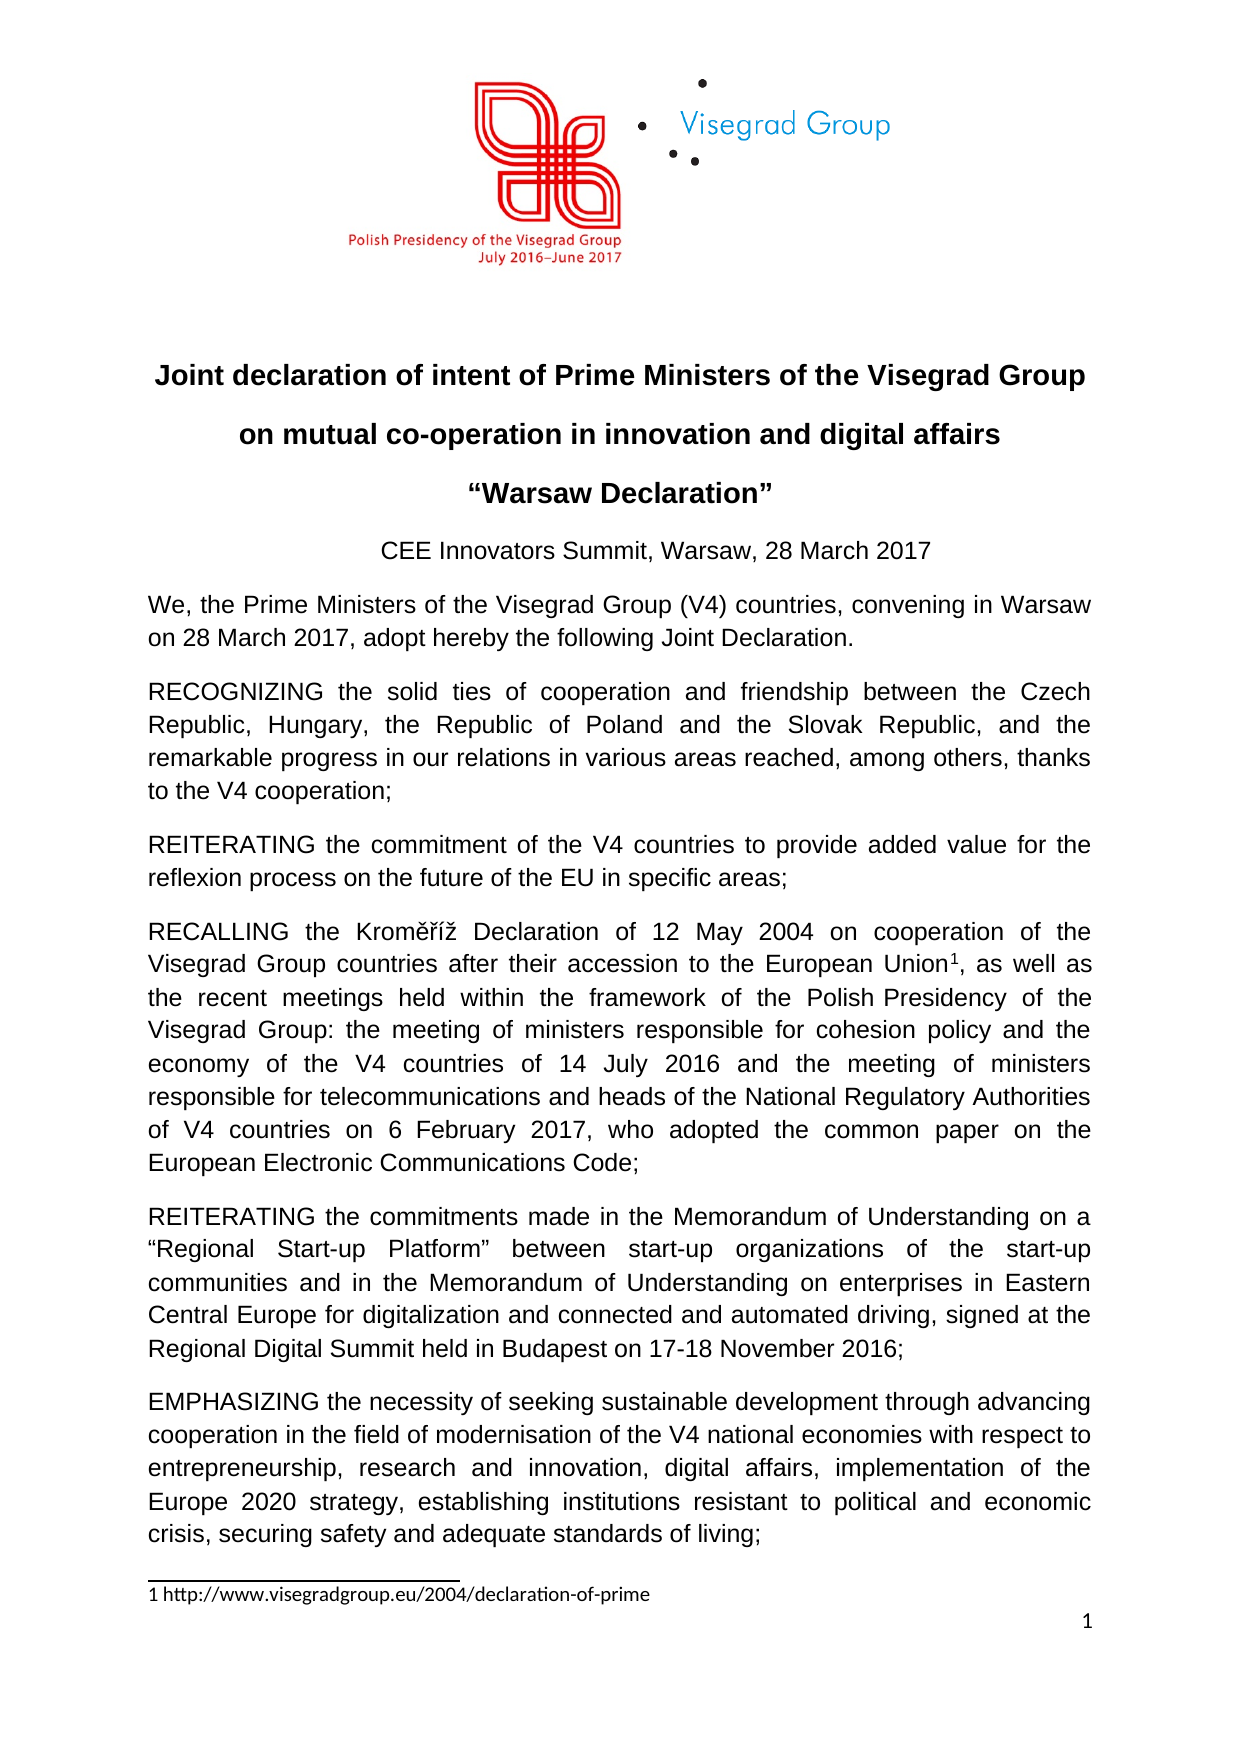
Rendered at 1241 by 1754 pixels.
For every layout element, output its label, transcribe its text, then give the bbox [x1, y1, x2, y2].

text Joint declaration of intent of Prime Ministers of the Visegrad Group [148, 358, 1093, 391]
text REITERATING the commitments made in the Memorandum of Understanding on a “Regional Start-up Platform” between start-up organizations of the start-up communities and in the Memorandum of Understanding on enterprises in Eastern Central Europe for digitalization and connected and automated driving, signed at the Regional Digital Summit held in Budapest on 17-18 November 2016; [148, 1201, 1093, 1362]
text EMPHASIZING the necessity of seeking sustainable development through advancing cooperation in the field of modernisation of the V4 national economies with respect to entrepreneurship, research and innovation, digital affairs, implementation of the Europe 2020 strategy, establishing institutions resistant to political and economic crisis, securing safety and adequate standards of living; [148, 1387, 1093, 1548]
text CEE Innovators Summit, Warsaw, 28 March 2017 [148, 536, 1093, 565]
text “Warsaw Declaration” [148, 477, 1093, 510]
text on mutual co-operation in innovation and digital affairs [148, 417, 1093, 451]
text RECOGNIZING the solid ties of cooperation and friendship between the Czech Republic, Hungary, the Republic of Poland and the Slovak Republic, and the remarkable progress in our relations in various areas reached, among others, thanks to the V4 cooperation; [148, 677, 1093, 804]
text http://www.visegradgroup.eu/2004/declaration-of-prime [148, 1581, 1093, 1606]
text We, the Prime Ministers of the Visegrad Group (V4) countries, convening in Warsaw on 28 March 2017, adopt hereby the following Joint Declaration. [148, 590, 1093, 652]
text RECALLING the Kroměříž Declaration of 12 May 2004 on cooperation of the Visegrad Group countries after their accession to the European Union, as well as the recent meetings held within the framework of the Polish Presidency of the Visegrad Group: the meeting of ministers responsible for cohesion policy and the economy of the V4 countries of 14 July 2016 and the meeting of ministers responsible for telecommunications and heads of the National Regulatory Authorities of V4 countries on 6 February 2017, who adopted the common paper on the European Electronic Communications Code; [148, 916, 1093, 1176]
text REITERATING the commitment of the V4 countries to provide added value for the reflexion process on the future of the EU in specific areas; [148, 829, 1093, 891]
